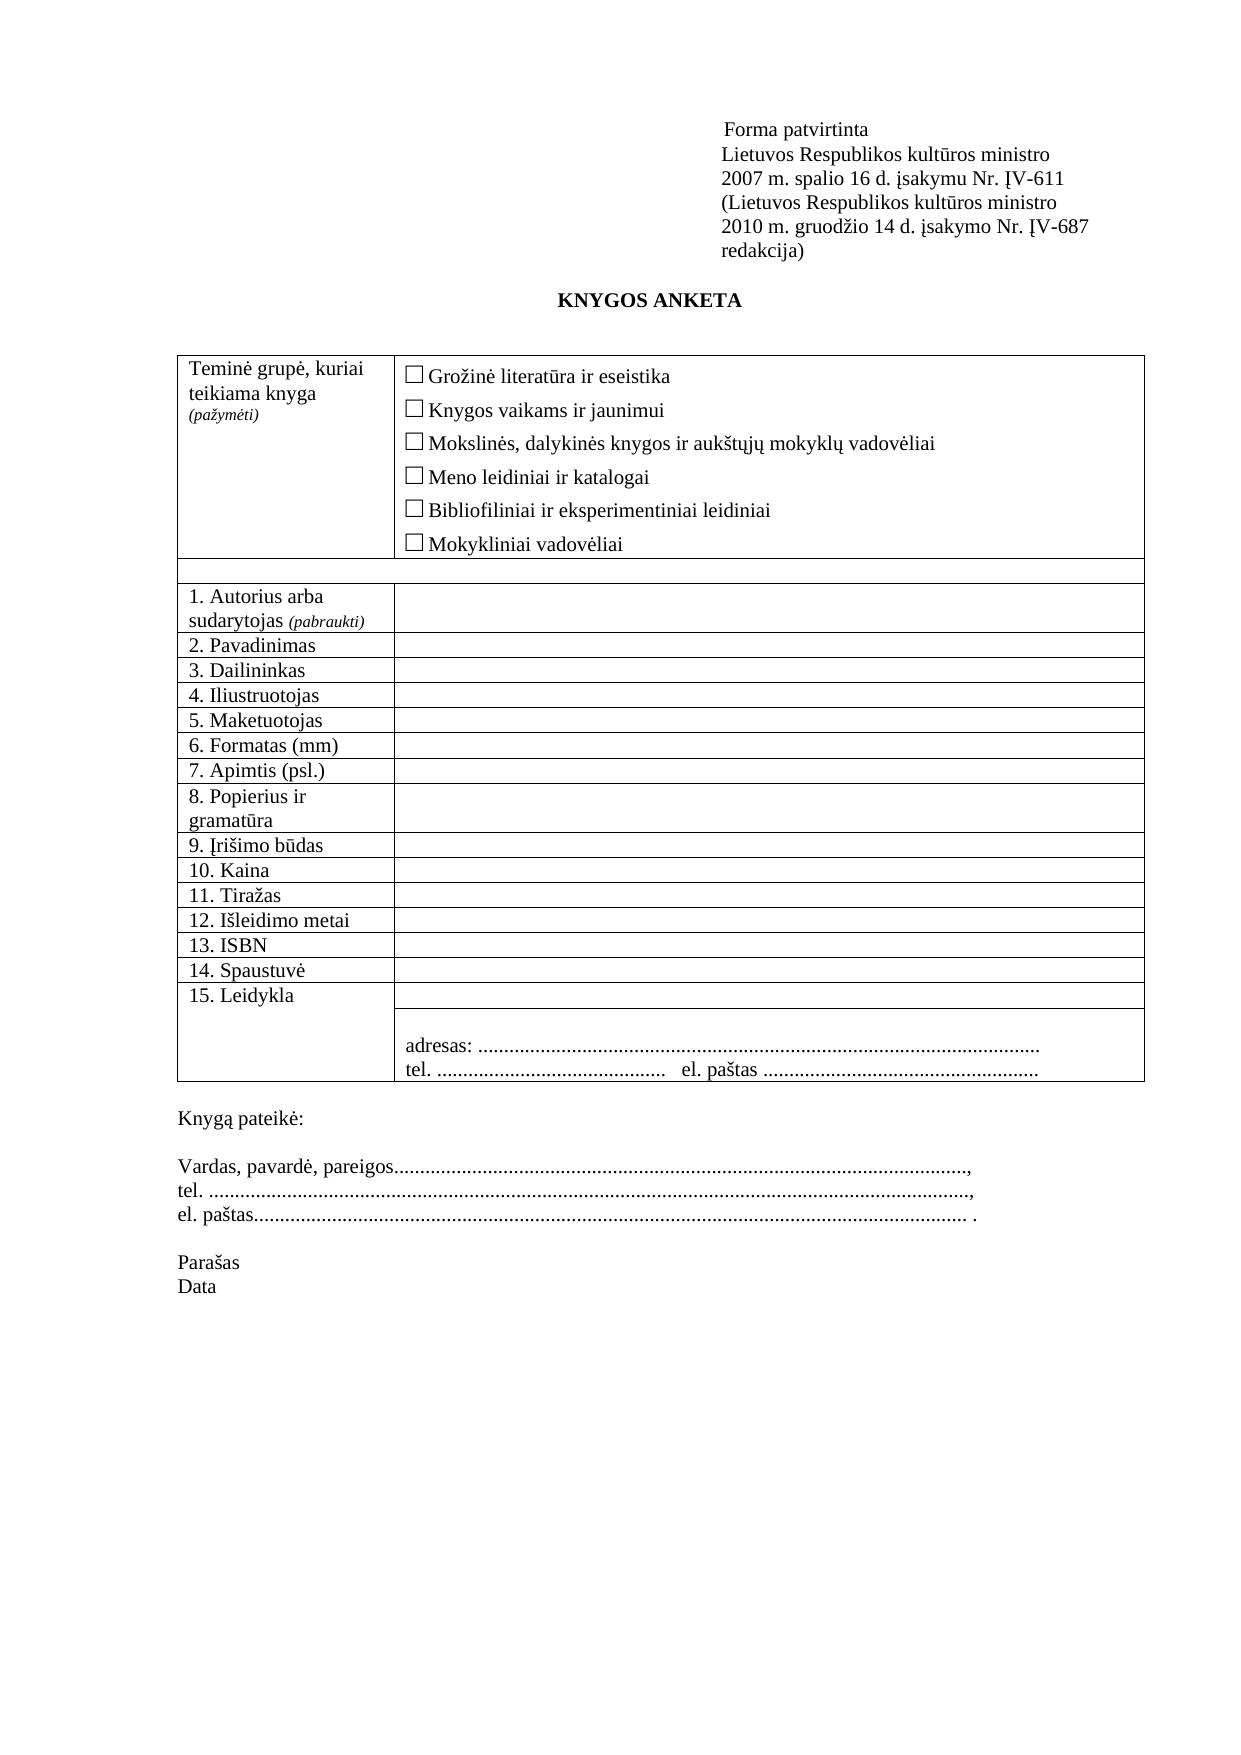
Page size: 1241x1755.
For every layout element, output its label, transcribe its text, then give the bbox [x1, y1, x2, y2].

table_cell [395, 784, 1144, 832]
table_cell [395, 933, 1144, 957]
text (Lietuvos Respublikos kultūros ministro [721, 189, 1122, 214]
table_cell 5. Maketuotojas [178, 708, 394, 732]
table_cell [395, 908, 1144, 932]
table_header Teminė grupė, kuriai teikiama knyga (pažymėti) [178, 356, 394, 558]
text 2010 m. gruodžio 14 d. įsakymo Nr. ĮV-687 redakcija) [721, 214, 1122, 262]
text Parašas [177, 1250, 1122, 1274]
table_cell 3. Dailininkas [178, 658, 394, 682]
table_cell 7. Apimtis (psl.) [178, 759, 394, 782]
table_cell [395, 759, 1144, 782]
table_cell 1. Autorius arba sudarytojas (pabraukti) [178, 584, 394, 632]
table_cell 6. Formatas (mm) [178, 733, 394, 757]
table_cell 14. Spaustuvė [178, 958, 394, 982]
table_cell [395, 633, 1144, 657]
text Vardas, pavardė, pareigos.............................................................................................................., [177, 1154, 1122, 1178]
text 2007 m. spalio 16 d. įsakymu Nr. ĮV-611 [721, 166, 1122, 189]
text tel. .................................................................................................................................................., [177, 1178, 1122, 1202]
table_cell 4. Iliustruotojas [178, 683, 394, 707]
table_cell adresas: ............................................................................................................ tel. ............................................ el. paštas ..................................................... [395, 1009, 1144, 1081]
text KNYGOS ANKETA [177, 288, 1122, 312]
table_cell 11. Tiražas [178, 883, 394, 907]
text Data [177, 1274, 1122, 1298]
table_cell [395, 733, 1144, 757]
table_cell 9. Įrišimo būdas [178, 833, 394, 857]
text el. paštas......................................................................................................................................... . [177, 1202, 1122, 1226]
table_cell 10. Kaina [178, 858, 394, 882]
table_cell 12. Išleidimo metai [178, 908, 394, 932]
table_cell [395, 658, 1144, 682]
table_cell [395, 708, 1144, 732]
table_cell [395, 833, 1144, 857]
table_cell [395, 883, 1144, 907]
table_cell [395, 983, 1144, 1007]
table_header □ Grožinė literatūra ir eseistika □ Knygos vaikams ir jaunimui □ Mokslinės, dalykinės knygos ir aukštųjų mokyklų vadovėliai □ Meno leidiniai ir katalogai □ Bibliofiliniai ir eksperimentiniai leidiniai □ Mokykliniai vadovėliai [395, 356, 1144, 558]
table_cell 13. ISBN [178, 933, 394, 957]
table_cell [395, 683, 1144, 707]
table_cell 15. Leidykla [178, 983, 394, 1081]
table_cell 2. Pavadinimas [178, 633, 394, 657]
table_cell [395, 858, 1144, 882]
text Forma patvirtinta [177, 117, 1122, 141]
text Knygą pateikė: [177, 1106, 1122, 1130]
table_cell [395, 958, 1144, 982]
table_cell [178, 559, 1144, 583]
table_cell [395, 584, 1144, 632]
text Lietuvos Respublikos kultūros ministro [721, 141, 1122, 166]
table_cell 8. Popierius ir gramatūra [178, 784, 394, 832]
